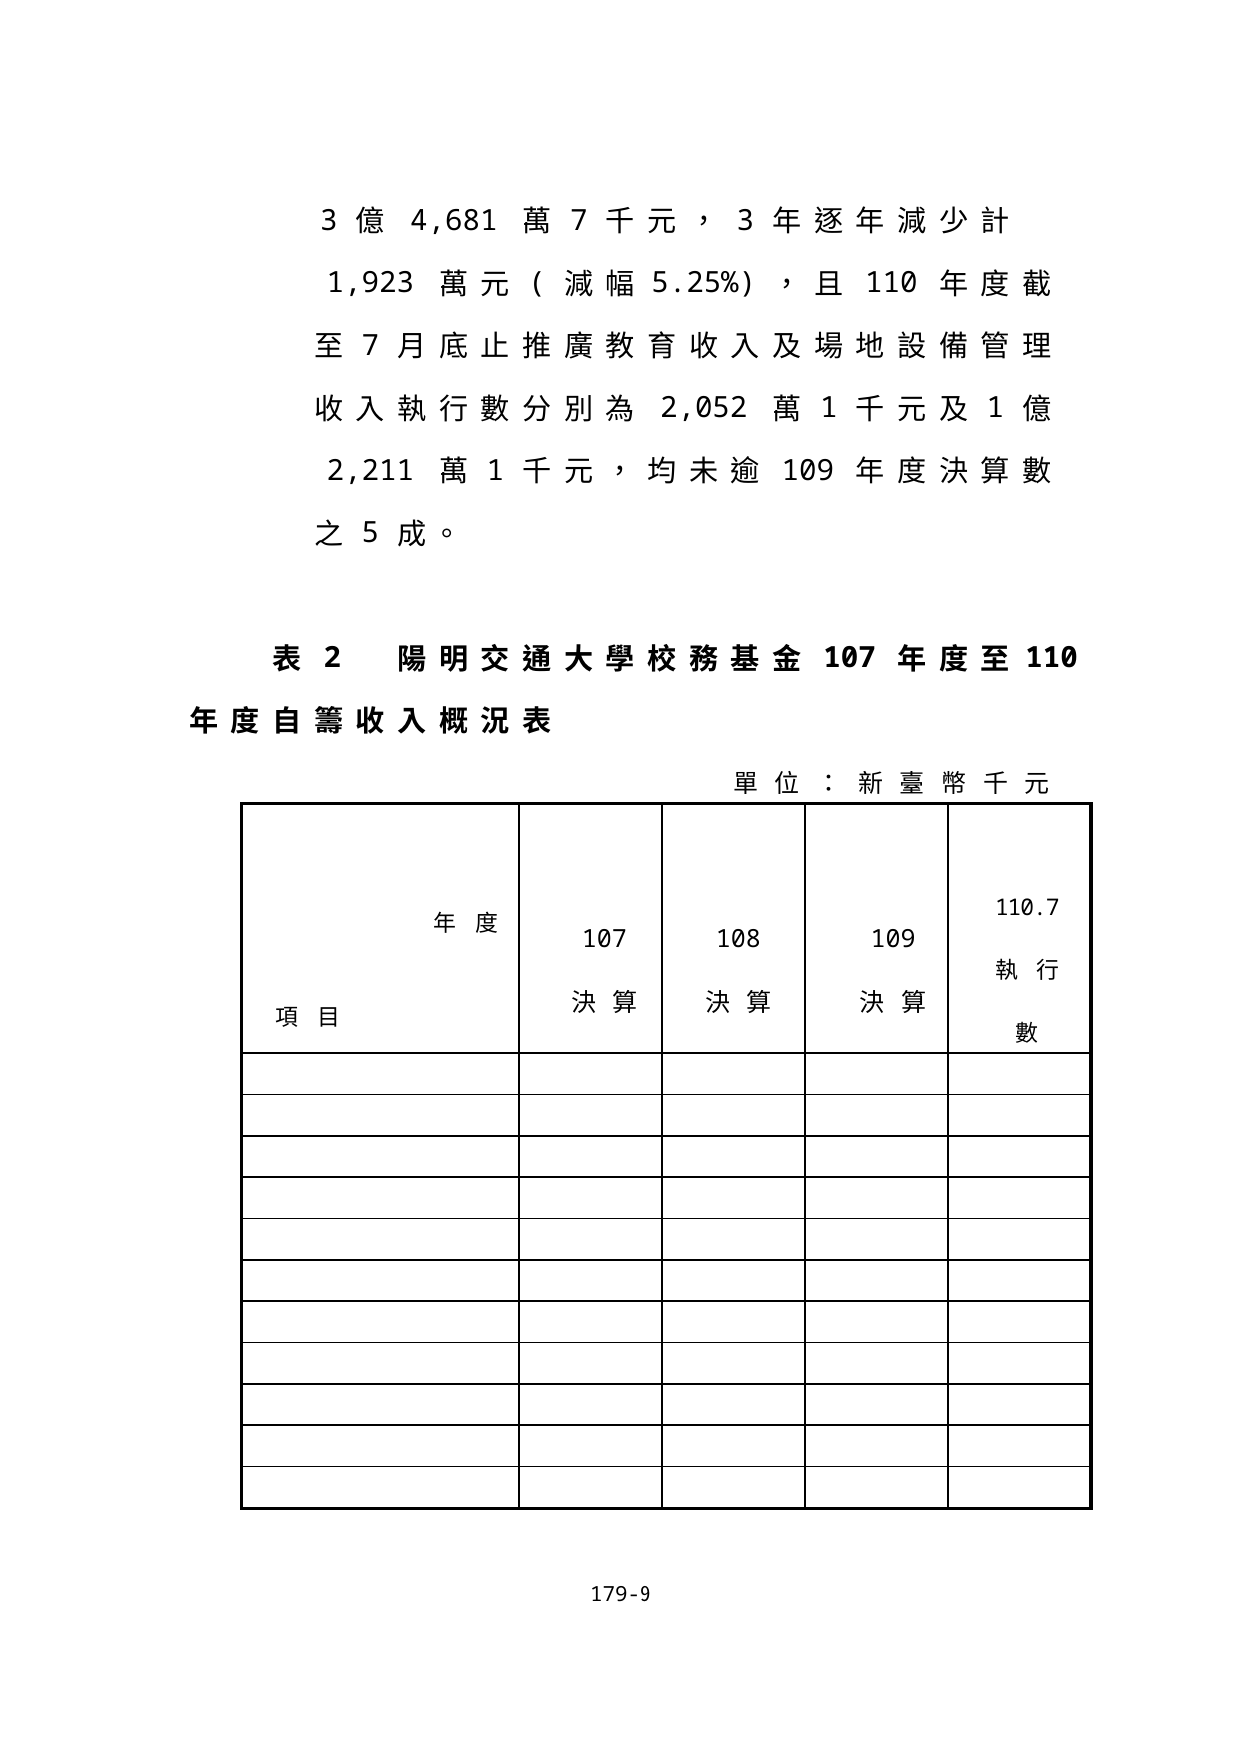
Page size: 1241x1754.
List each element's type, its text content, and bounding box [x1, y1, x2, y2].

table_cell 1,030,368 [806, 1054, 947, 1093]
table_cell 41,892 [806, 1095, 947, 1135]
table_cell 59.04% [806, 1467, 947, 1507]
table_cell 推廣教育收入 [243, 1095, 518, 1135]
text 單位：新臺幣千元 [183, 740, 1058, 802]
table_cell 2,901,662 [520, 1178, 661, 1218]
table_header 107決算 [520, 805, 661, 1052]
table_cell 45,208 [663, 1095, 804, 1135]
table_cell 339,691 [806, 1261, 947, 1300]
table_cell 1,511,261 [949, 1178, 1089, 1218]
table_cell 其他收入 [243, 1343, 518, 1383]
table_cell 161,515 [949, 1261, 1089, 1300]
table_cell 政府科研補助或委託收入 [243, 1178, 518, 1218]
table_cell 學雜費收入 [243, 1054, 518, 1093]
table_cell 70,156 [663, 1302, 804, 1342]
table_cell 71,395 [806, 1302, 947, 1342]
table_cell 61.53% [663, 1467, 804, 1507]
table_cell 投資取得之收益 [243, 1302, 518, 1342]
table_cell 122,111 [949, 1219, 1089, 1259]
table_header 109決算 [806, 805, 947, 1052]
table_cell 3,043,553 [663, 1178, 804, 1218]
text 表2 陽明交通大學校務基金107年度至110年度自籌收入概況表 [183, 615, 1087, 740]
table_cell 346,817 [806, 1219, 947, 1259]
table_cell 47,793 [520, 1095, 661, 1135]
table_cell 745,599 [806, 1137, 947, 1176]
table_cell 156,095 [806, 1343, 947, 1383]
table_cell 總收入 [243, 1426, 518, 1466]
table_cell 6,002,353 [663, 1385, 804, 1424]
table_cell 55,898 [520, 1302, 661, 1342]
table_cell 5,558,226 [520, 1385, 661, 1424]
table_cell 1,009,063 [520, 1054, 661, 1093]
table_cell 自籌收入合計 [243, 1385, 518, 1424]
table_cell 5,601,028 [806, 1385, 947, 1424]
table_cell 9,755,782 [663, 1426, 804, 1466]
table_cell 104,319 [520, 1343, 661, 1383]
table_cell 533,085 [949, 1137, 1089, 1176]
table_cell 自籌收入占總收入比重 [243, 1467, 518, 1507]
table_cell 產學合作收入 [243, 1137, 518, 1176]
table_cell 60.13% [520, 1467, 661, 1507]
table_cell 場地設備管理收入 [243, 1219, 518, 1259]
table_cell 受贈收入 [243, 1261, 518, 1300]
table_cell 814,760 [663, 1137, 804, 1176]
table_cell 362,725 [663, 1219, 804, 1259]
table_cell 142,252 [663, 1343, 804, 1383]
table_cell 492,772 [949, 1054, 1089, 1093]
table_cell 9,244,146 [520, 1426, 661, 1466]
table_cell 59.55% [949, 1467, 1089, 1507]
table_cell 2,869,171 [806, 1178, 947, 1218]
table_cell 1,019,461 [663, 1054, 804, 1093]
table_cell 41,966 [949, 1302, 1089, 1342]
table_header 年度 項目 [243, 805, 518, 1052]
table_header 108決算 [663, 805, 804, 1052]
table_cell 504,238 [663, 1261, 804, 1300]
table_header 110.7執行數 [949, 805, 1089, 1052]
table_cell 4,969,665 [949, 1426, 1089, 1466]
table_cell 20,521 [949, 1095, 1089, 1135]
text 3億4,681萬7千元，3年逐年減少計1,923萬元(減幅5.25%)，且110年度截至7月底止推廣教育收入及場地設備管理收入執行數分別為2,052萬1千元及1億2,211萬1千元，均未逾109年度決算數之5成。 [271, 177, 1058, 552]
table_cell 314,672 [520, 1261, 661, 1300]
table_cell 76,049 [949, 1343, 1089, 1383]
table_cell 758,772 [520, 1137, 661, 1176]
table_cell 366,047 [520, 1219, 661, 1259]
table_cell 9,486,106 [806, 1426, 947, 1466]
table_cell 2,959,280 [949, 1385, 1089, 1424]
